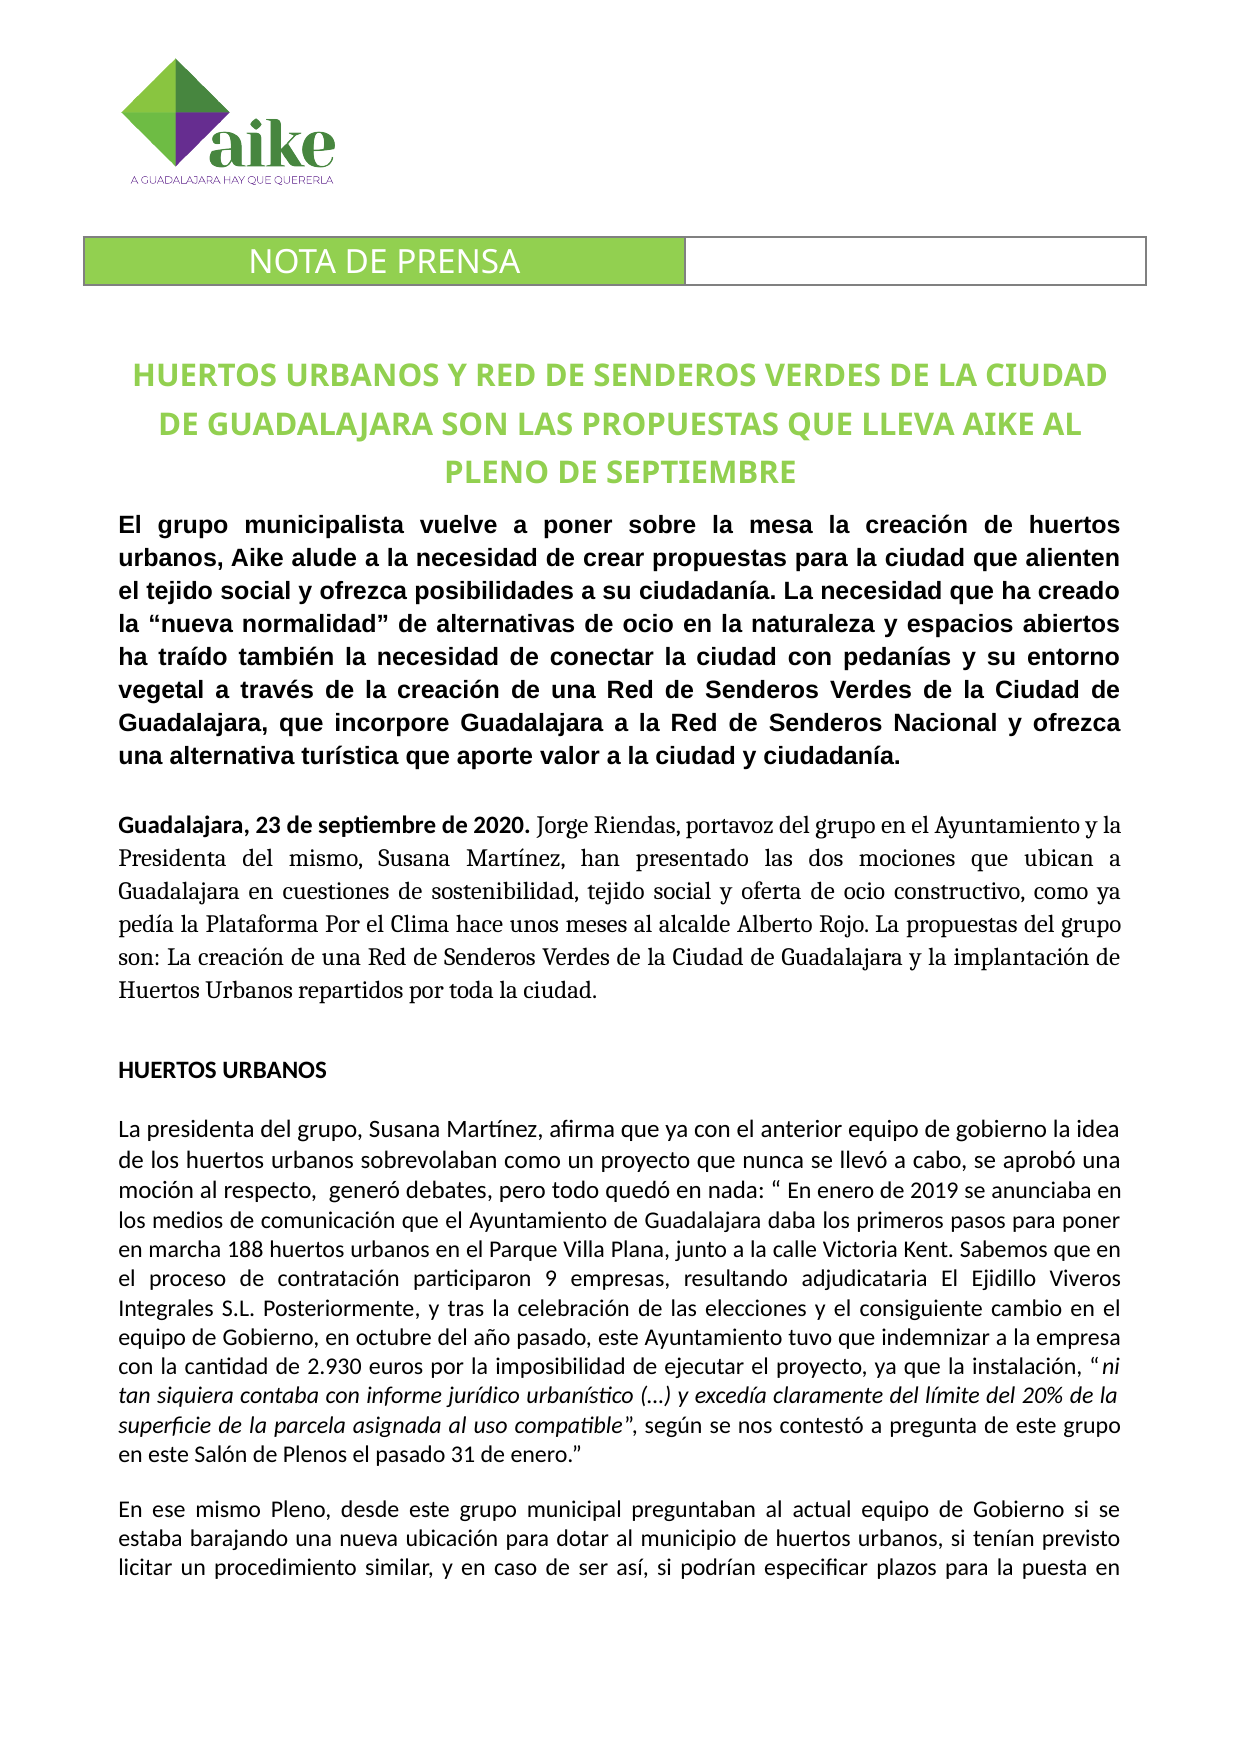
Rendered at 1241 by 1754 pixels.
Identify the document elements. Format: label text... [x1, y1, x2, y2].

text HUERTOS URBANOS Y RED DE SENDEROS VERDES DE LA CIUDAD DE GUADALAJARA SON LAS PROPUESTAS QUE LLEVA AIKE AL PLENO DE SEPTIEMBRE [118, 352, 1122, 493]
text Guadalajara, 23 de septiembre de 2020. Jorge Riendas, portavoz del grupo en el Ayuntamiento y la Presidenta del mismo, Susana Martínez, han presentado las dos mociones que ubican a Guadalajara en cuestiones de sostenibilidad, tejido social y oferta de ocio constructivo, como ya pedía la Plataforma Por el Clima hace unos meses al alcalde Alberto Rojo. La propuestas del grupo son: La creación de una Red de Senderos Verdes de la Ciudad de Guadalajara y la implantación de Huertos Urbanos repartidos por toda la ciudad. [118, 809, 1122, 1004]
text El grupo municipalista vuelve a poner sobre la mesa la creación de huertos urbanos, Aike alude a la necesidad de crear propuestas para la ciudad que alienten el tejido social y ofrezca posibilidades a su ciudadanía. La necesidad que ha creado la “nueva normalidad” de alternativas de ocio en la naturaleza y espacios abiertos ha traído también la necesidad de conectar la ciudad con pedanías y su entorno vegetal a través de la creación de una Red de Senderos Verdes de la Ciudad de Guadalajara, que incorpore Guadalajara a la Red de Senderos Nacional y ofrezca una alternativa turística que aporte valor a la ciudad y ciudadanía. [118, 510, 1122, 770]
text La presidenta del grupo, Susana Martínez, afirma que ya con el anterior equipo de gobierno la idea de los huertos urbanos sobrevolaban como un proyecto que nunca se llevó a cabo, se aprobó una moción al respecto, generó debates, pero todo quedó en nada: “ En enero de 2019 se anunciaba en los medios de comunicación que el Ayuntamiento de Guadalajara daba los primeros pasos para poner en marcha 188 huertos urbanos en el Parque Villa Plana, junto a la calle Victoria Kent. Sabemos que en el proceso de contratación participaron 9 empresas, resultando adjudicataria El Ejidillo Viveros Integrales S.L. Posteriormente, y tras la celebración de las elecciones y el consiguiente cambio en el equipo de Gobierno, en octubre del año pasado, este Ayuntamiento tuvo que indemnizar a la empresa con la cantidad de 2.930 euros por la imposibilidad de ejecutar el proyecto, ya que la instalación, “ni tan siquiera contaba con informe jurídico urbanístico (…) y excedía claramente del límite del 20% de la superficie de la parcela asignada al uso compatible”, según se nos contestó a pregunta de este grupo en este Salón de Plenos el pasado 31 de enero.” [118, 1113, 1122, 1468]
text HUERTOS URBANOS [118, 1054, 1122, 1084]
picture [121, 58, 335, 185]
table_header NOTA DE PRENSA [85, 238, 684, 284]
text En ese mismo Pleno, desde este grupo municipal preguntaban al actual equipo de Gobierno si se estaba barajando una nueva ubicación para dotar al municipio de huertos urbanos, si tenían previsto licitar un procedimiento similar, y en caso de ser así, si podrían especificar plazos para la puesta en [118, 1494, 1122, 1581]
table_header [686, 238, 1145, 284]
